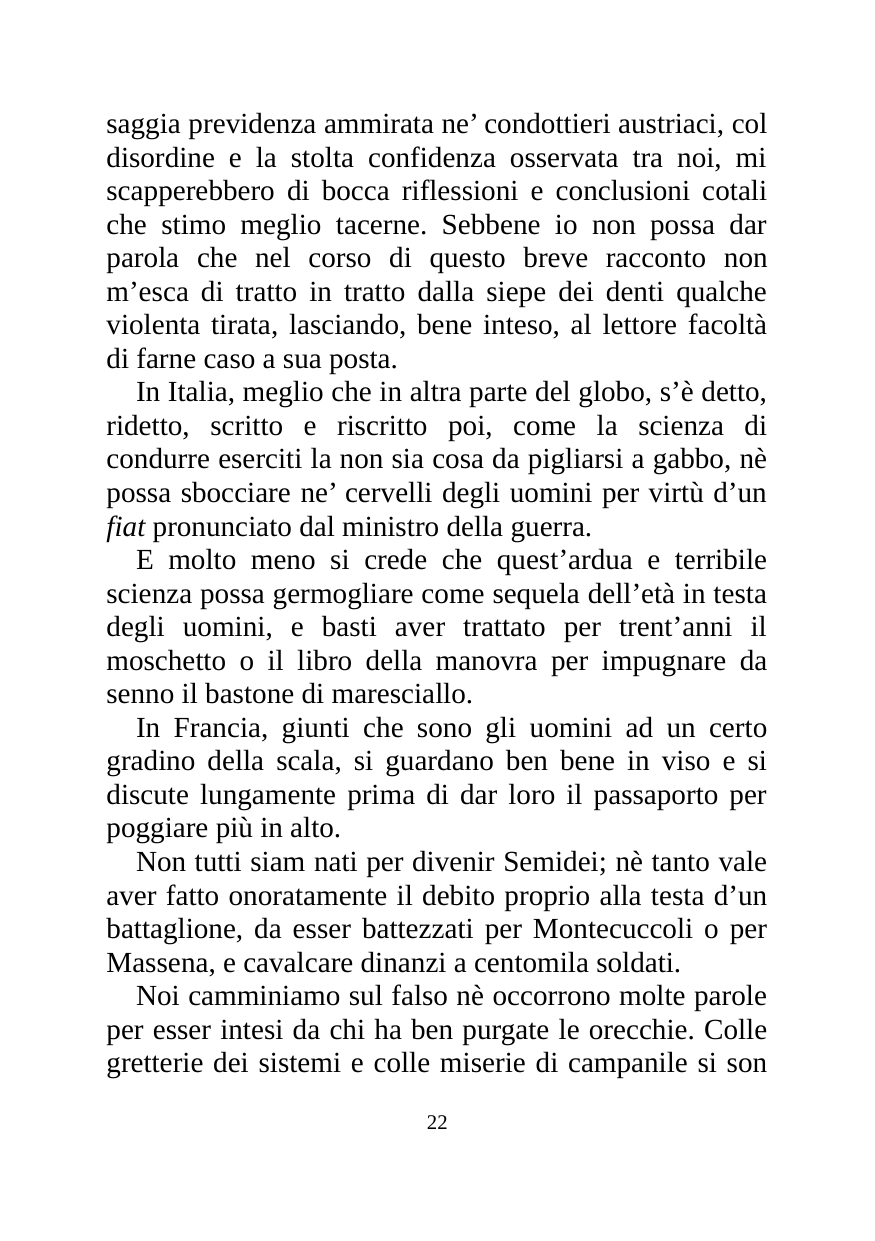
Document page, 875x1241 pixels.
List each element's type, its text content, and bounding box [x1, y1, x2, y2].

text In Italia, meglio che in altra parte del globo, s’è detto, ridetto, scritto e riscritto poi, come la scienza di condurre eserciti la non sia cosa da pigliarsi a gabbo, nè possa sbocciare ne’ cervelli degli uomini per virtù d’un fiat pronunciato dal ministro della guerra. [106, 374, 768, 542]
text E molto meno si crede che quest’ardua e terribile scienza possa germogliare come sequela dell’età in testa degli uomini, e basti aver trattato per trent’anni il moschetto o il libro della manovra per impugnare da senno il bastone di maresciallo. [106, 542, 768, 710]
text Non tutti siam nati per divenir Semidei; nè tanto vale aver fatto onoratamente il debito proprio alla testa d’un battaglione, da esser battezzati per Montecuccoli o per Massena, e cavalcare dinanzi a centomila soldati. [106, 844, 768, 978]
text saggia previdenza ammirata ne’ condottieri austriaci, col disordine e la stolta confidenza osservata tra noi, mi scapperebbero di bocca riflessioni e conclusioni cotali che stimo meglio tacerne. Sebbene io non possa dar parola che nel corso di questo breve racconto non m’esca di tratto in tratto dalla siepe dei denti qualche violenta tirata, lasciando, bene inteso, al lettore facoltà di farne caso a sua posta. [106, 106, 768, 374]
text In Francia, giunti che sono gli uomini ad un certo gradino della scala, si guardano ben bene in viso e si discute lungamente prima di dar loro il passaporto per poggiare più in alto. [106, 710, 768, 844]
text Noi camminiamo sul falso nè occorrono molte parole per esser intesi da chi ha ben purgate le orecchie. Colle gretterie dei sistemi e colle miserie di campanile si son [106, 978, 768, 1079]
